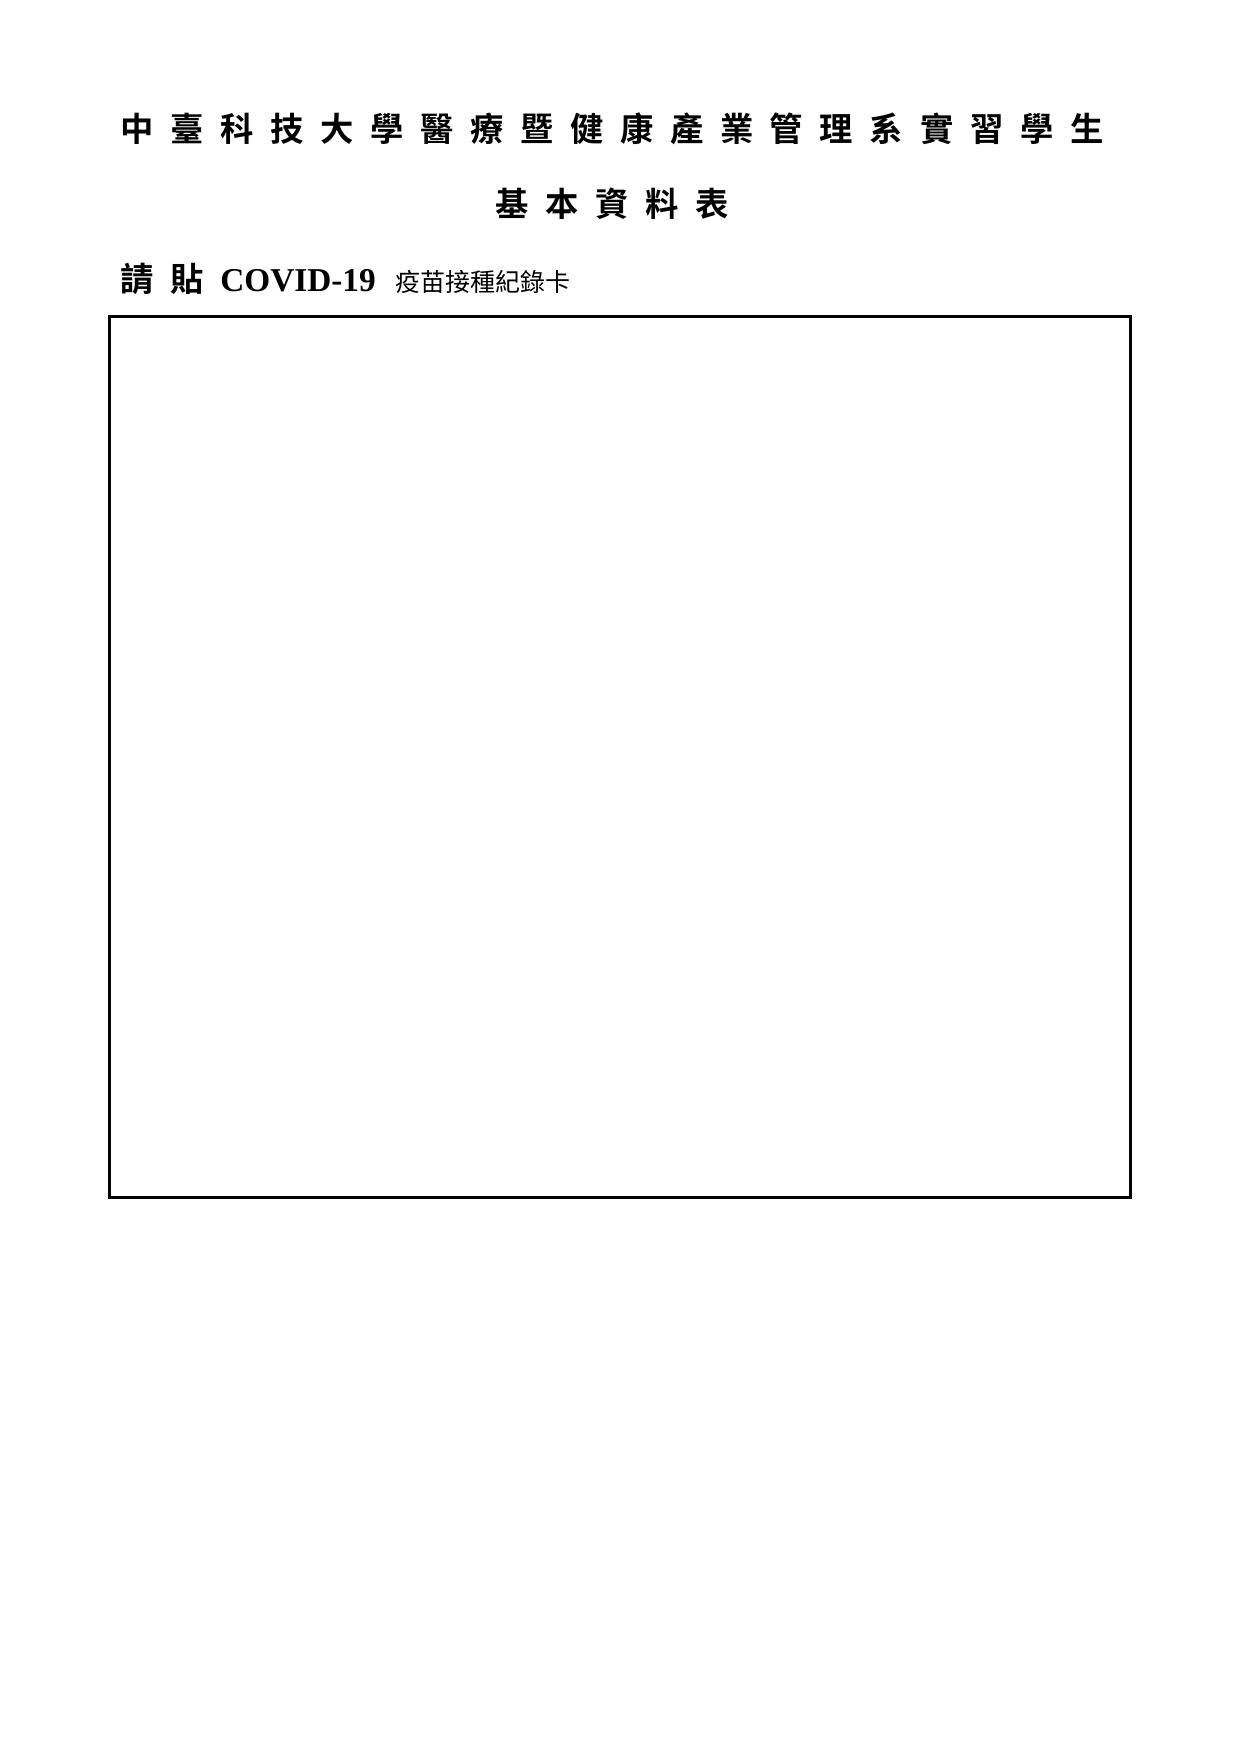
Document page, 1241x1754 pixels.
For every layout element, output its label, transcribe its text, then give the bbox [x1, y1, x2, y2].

text 中臺科技大學醫療暨健康產業管理系實習學生基本資料表 [120, 89, 1120, 239]
text 請貼COVID-19疫苗接種紀錄卡 [120, 239, 1120, 314]
table_header [111, 318, 1129, 1196]
